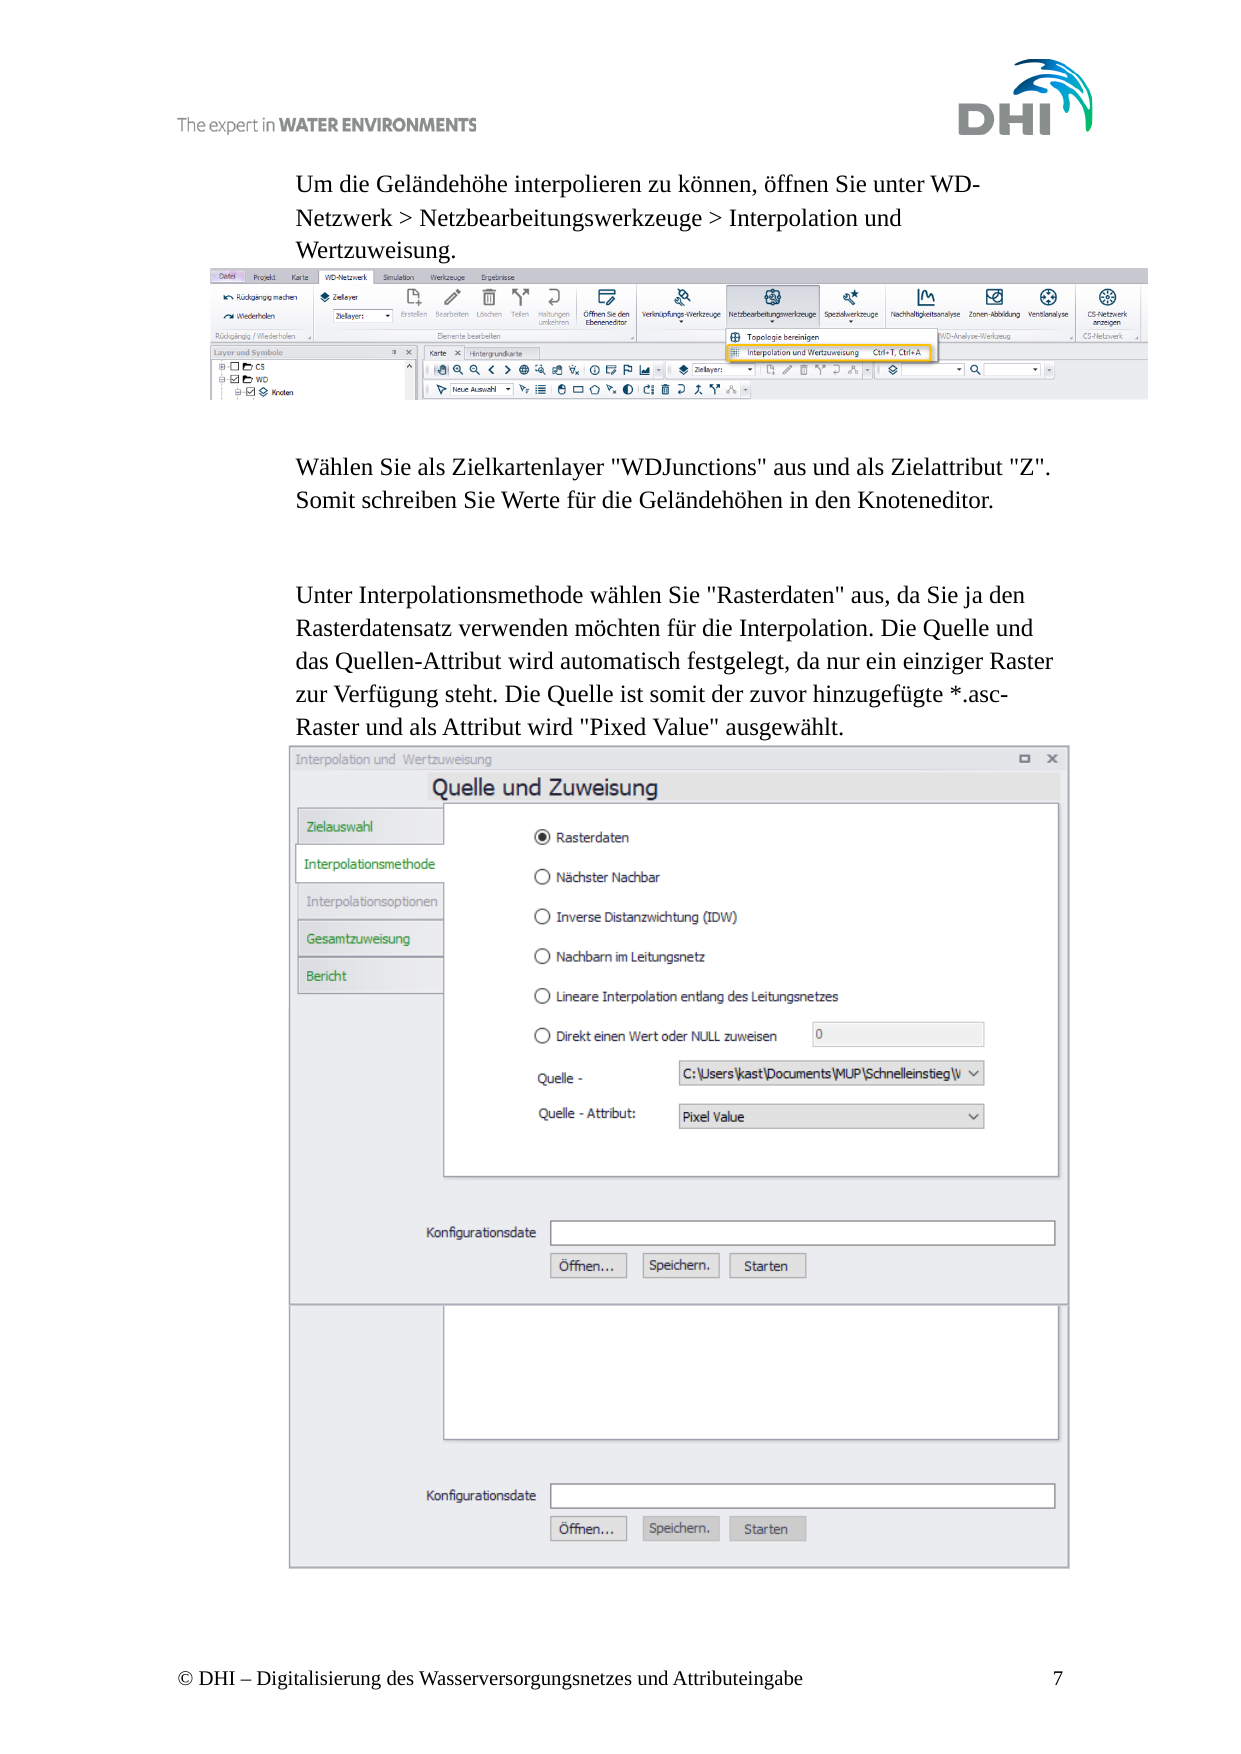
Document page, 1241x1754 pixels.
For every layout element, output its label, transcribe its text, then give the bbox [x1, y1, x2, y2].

picture [958, 59, 1093, 135]
picture [288, 745, 1070, 1569]
picture [210, 268, 1148, 400]
picture [177, 117, 477, 135]
text Wählen Sie als Zielkartenlayer "WDJunctions" aus und als Zielattribut "Z". Somit schreiben Sie Werte für die Geländehöhen in den Knoteneditor. [295, 452, 1063, 513]
text Um die Geländehöhe interpolieren zu können, öffnen Sie unter WD-Netzwerk > Netzbearbeitungswerkzeuge > Interpolation und Wertzuweisung. [295, 169, 1063, 264]
text Unter Interpolationsmethode wählen Sie "Rasterdaten" aus, da Sie ja den Rasterdatensatz verwenden möchten für die Interpolation. Die Quelle und das Quellen-Attribut wird automatisch festgelegt, da nur ein einziger Raster zur Verfügung steht. Die Quelle ist somit der zuvor hinzugefügte *.asc-Raster und als Attribut wird "Pixed Value" ausgewählt. [295, 580, 1063, 741]
